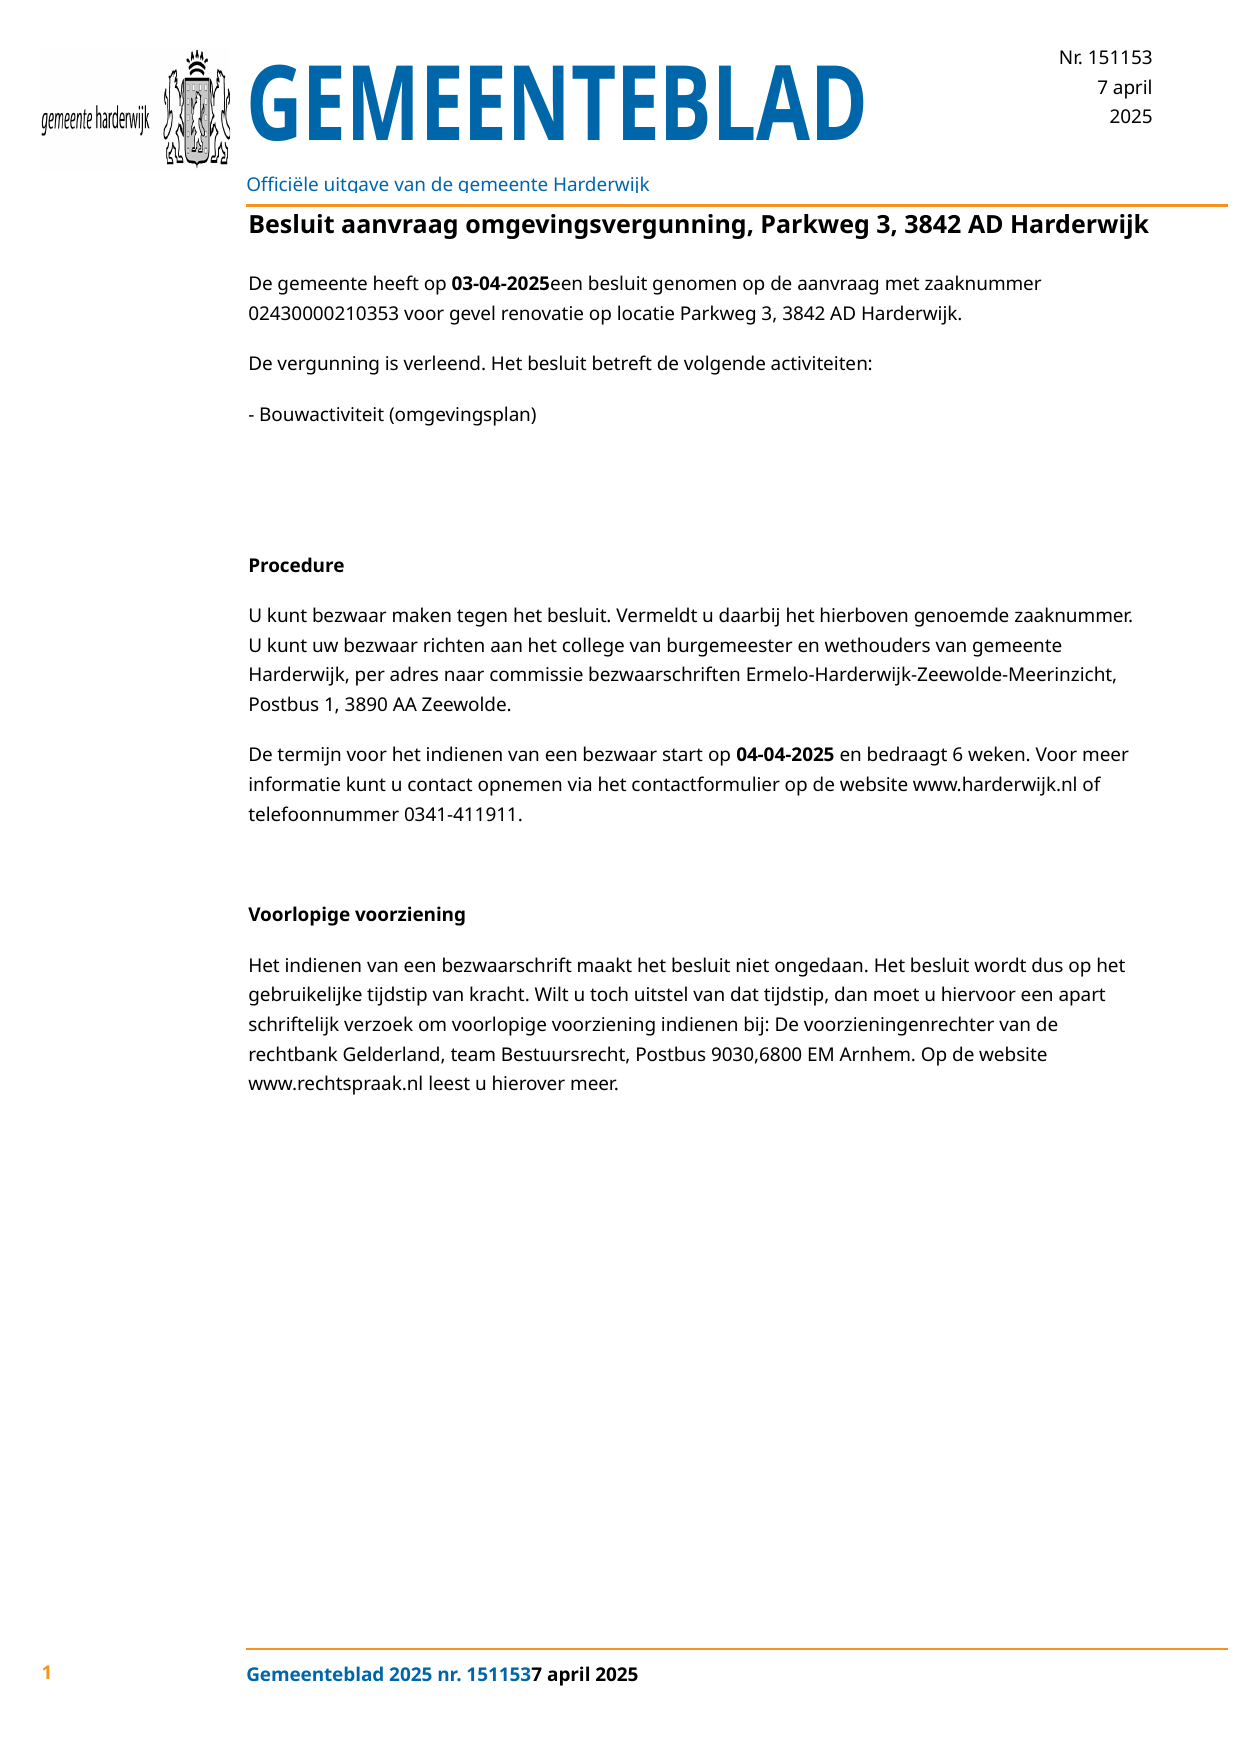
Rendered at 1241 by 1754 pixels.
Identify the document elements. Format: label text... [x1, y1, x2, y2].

text De termijn voor het indienen van een bezwaar start op 04-04-2025 en bedraagt 6 weken. Voor meer informatie kunt u contact opnemen via het contactformulier op de website www.harderwijk.nl of telefoonnummer 0341-411911. [248, 742, 1152, 826]
text Procedure [248, 552, 1152, 578]
text De vergunning is verleend. Het besluit betreft de volgende activiteiten: [248, 350, 1152, 376]
picture [41, 47, 231, 172]
text U kunt bezwaar maken tegen het besluit. Vermeldt u daarbij het hierboven genoemde zaaknummer. U kunt uw bezwaar richten aan het college van burgemeester en wethouders van gemeente Harderwijk, per adres naar commissie bezwaarschriften Ermelo-Harderwijk-Zeewolde-Meerinzicht, Postbus 1, 3890 AA Zeewolde. [248, 602, 1152, 717]
text Besluit aanvraag omgevingsvergunning, Parkweg 3, 3842 AD Harderwijk [248, 207, 1152, 241]
text Het indienen van een bezwaarschrift maakt het besluit niet ongedaan. Het besluit wordt dus op het gebruikelijke tijdstip van kracht. Wilt u toch uitstel van dat tijdstip, dan moet u hiervoor een apart schriftelijk verzoek om voorlopige voorziening indienen bij: De voorzieningenrechter van de rechtbank Gelderland, team Bestuursrecht, Postbus 9030,6800 EM Arnhem. Op de website www.rechtspraak.nl leest u hierover meer. [248, 952, 1152, 1096]
text Voorlopige voorziening [248, 902, 1152, 927]
text De gemeente heeft op 03-04-2025een besluit genomen op de aanvraag met zaaknummer 02430000210353 voor gevel renovatie op locatie Parkweg 3, 3842 AD Harderwijk. [248, 270, 1152, 326]
text - Bouwactiviteit (omgevingsplan) [248, 401, 1152, 426]
